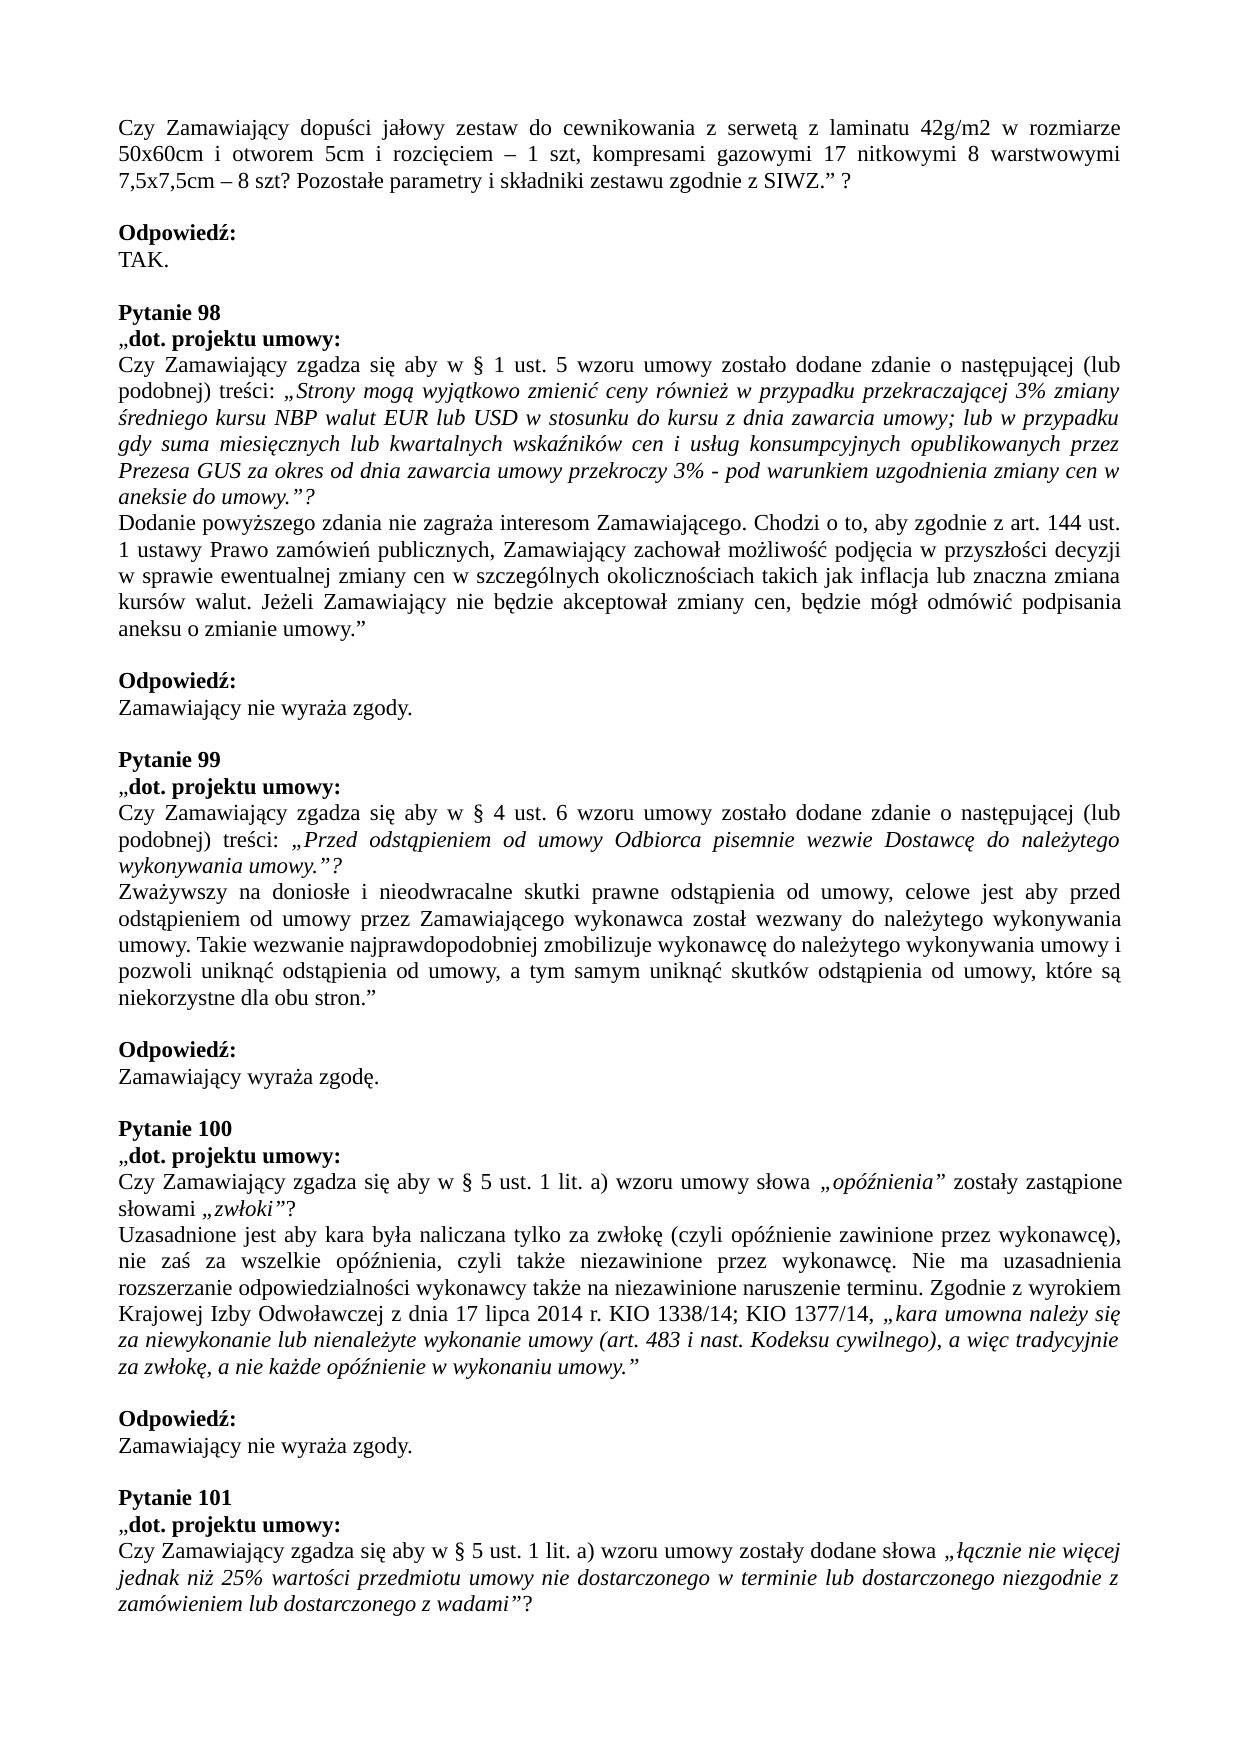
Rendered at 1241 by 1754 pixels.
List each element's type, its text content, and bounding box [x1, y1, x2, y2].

text Pytanie 99 [118, 747, 1123, 773]
text Uzasadnione jest aby kara była naliczana tylko za zwłokę (czyli opóźnienie zawinione przez wykonawcę), nie zaś za wszelkie opóźnienia, czyli także niezawinione przez wykonawcę. Nie ma uzasadnienia rozszerzanie odpowiedzialności wykonawcy także na niezawinione naruszenie terminu. Zgodnie z wyrokiem Krajowej Izby Odwoławczej z dnia 17 lipca 2014 r. KIO 1338/14; KIO 1377/14, „kara umowna należy się za niewykonanie lub nienależyte wykonanie umowy (art. 483 i nast. Kodeksu cywilnego), a więc tradycyjnie za zwłokę, a nie każde opóźnienie w wykonaniu umowy.” [118, 1221, 1123, 1379]
text Odpowiedź: [118, 1405, 1123, 1432]
text Odpowiedź: [118, 667, 1123, 694]
text Czy Zamawiający zgadza się aby w § 4 ust. 6 wzoru umowy zostało dodane zdanie o następującej (lub podobnej) treści: „Przed odstąpieniem od umowy Odbiorca pisemnie wezwie Dostawcę do należytego wykonywania umowy.”? [118, 799, 1123, 878]
text „dot. projektu umowy: [118, 325, 1123, 351]
text „dot. projektu umowy: [118, 773, 1123, 799]
text Czy Zamawiający zgadza się aby w § 5 ust. 1 lit. a) wzoru umowy słowa „opóźnienia” zostały zastąpione słowami „zwłoki”? [118, 1168, 1123, 1221]
text Czy Zamawiający zgadza się aby w § 5 ust. 1 lit. a) wzoru umowy zostały dodane słowa „łącznie nie więcej jednak niż 25% wartości przedmiotu umowy nie dostarczonego w terminie lub dostarczonego niezgodnie z zamówieniem lub dostarczonego z wadami”? [118, 1537, 1123, 1616]
text Zamawiający wyraża zgodę. [118, 1063, 1123, 1089]
text Czy Zamawiający dopuści jałowy zestaw do cewnikowania z serwetą z laminatu 42g/m2 w rozmiarze 50x60cm i otworem 5cm i rozcięciem – 1 szt, kompresami gazowymi 17 nitkowymi 8 warstwowymi 7,5x7,5cm – 8 szt? Pozostałe parametry i składniki zestawu zgodnie z SIWZ.” ? [118, 114, 1123, 193]
text Zamawiający nie wyraża zgody. [118, 1432, 1123, 1458]
text Zważywszy na doniosłe i nieodwracalne skutki prawne odstąpienia od umowy, celowe jest aby przed odstąpieniem od umowy przez Zamawiającego wykonawca został wezwany do należytego wykonywania umowy. Takie wezwanie najprawdopodobniej zmobilizuje wykonawcę do należytego wykonywania umowy i pozwoli uniknąć odstąpienia od umowy, a tym samym uniknąć skutków odstąpienia od umowy, które są niekorzystne dla obu stron.” [118, 878, 1123, 1010]
text Pytanie 98 [118, 298, 1123, 325]
text „dot. projektu umowy: [118, 1142, 1123, 1168]
text Odpowiedź: [118, 1036, 1123, 1063]
list Czy Zamawiający zgadza się aby w § 1 ust. 5 wzoru umowy zostało dodane zdanie o następującej (lub podobnej) treści: „Strony mogą wyjątkowo zmienić ceny również w przypadku przekraczającej 3% zmiany średniego kursu NBP walut EUR lub USD w stosunku do kursu z dnia zawarcia umowy; lub w przypadku gdy suma miesięcznych lub kwartalnych wskaźników cen i usług konsumpcyjnych opublikowanych przez Prezesa GUS za okres od dnia zawarcia umowy przekroczy 3% - pod warunkiem uzgodnienia zmiany cen w aneksie do umowy.”? [118, 351, 1123, 509]
text Odpowiedź: [118, 219, 1123, 246]
text „dot. projektu umowy: [118, 1511, 1123, 1537]
text TAK. [118, 246, 1123, 272]
text Pytanie 100 [118, 1116, 1123, 1142]
text Pytanie 101 [118, 1484, 1123, 1511]
text Zamawiający nie wyraża zgody. [118, 694, 1123, 720]
text Dodanie powyższego zdania nie zagraża interesom Zamawiającego. Chodzi o to, aby zgodnie z art. 144 ust. 1 ustawy Prawo zamówień publicznych, Zamawiający zachował możliwość podjęcia w przyszłości decyzji w sprawie ewentualnej zmiany cen w szczególnych okolicznościach takich jak inflacja lub znaczna zmiana kursów walut. Jeżeli Zamawiający nie będzie akceptował zmiany cen, będzie mógł odmówić podpisania aneksu o zmianie umowy.” [118, 509, 1123, 641]
